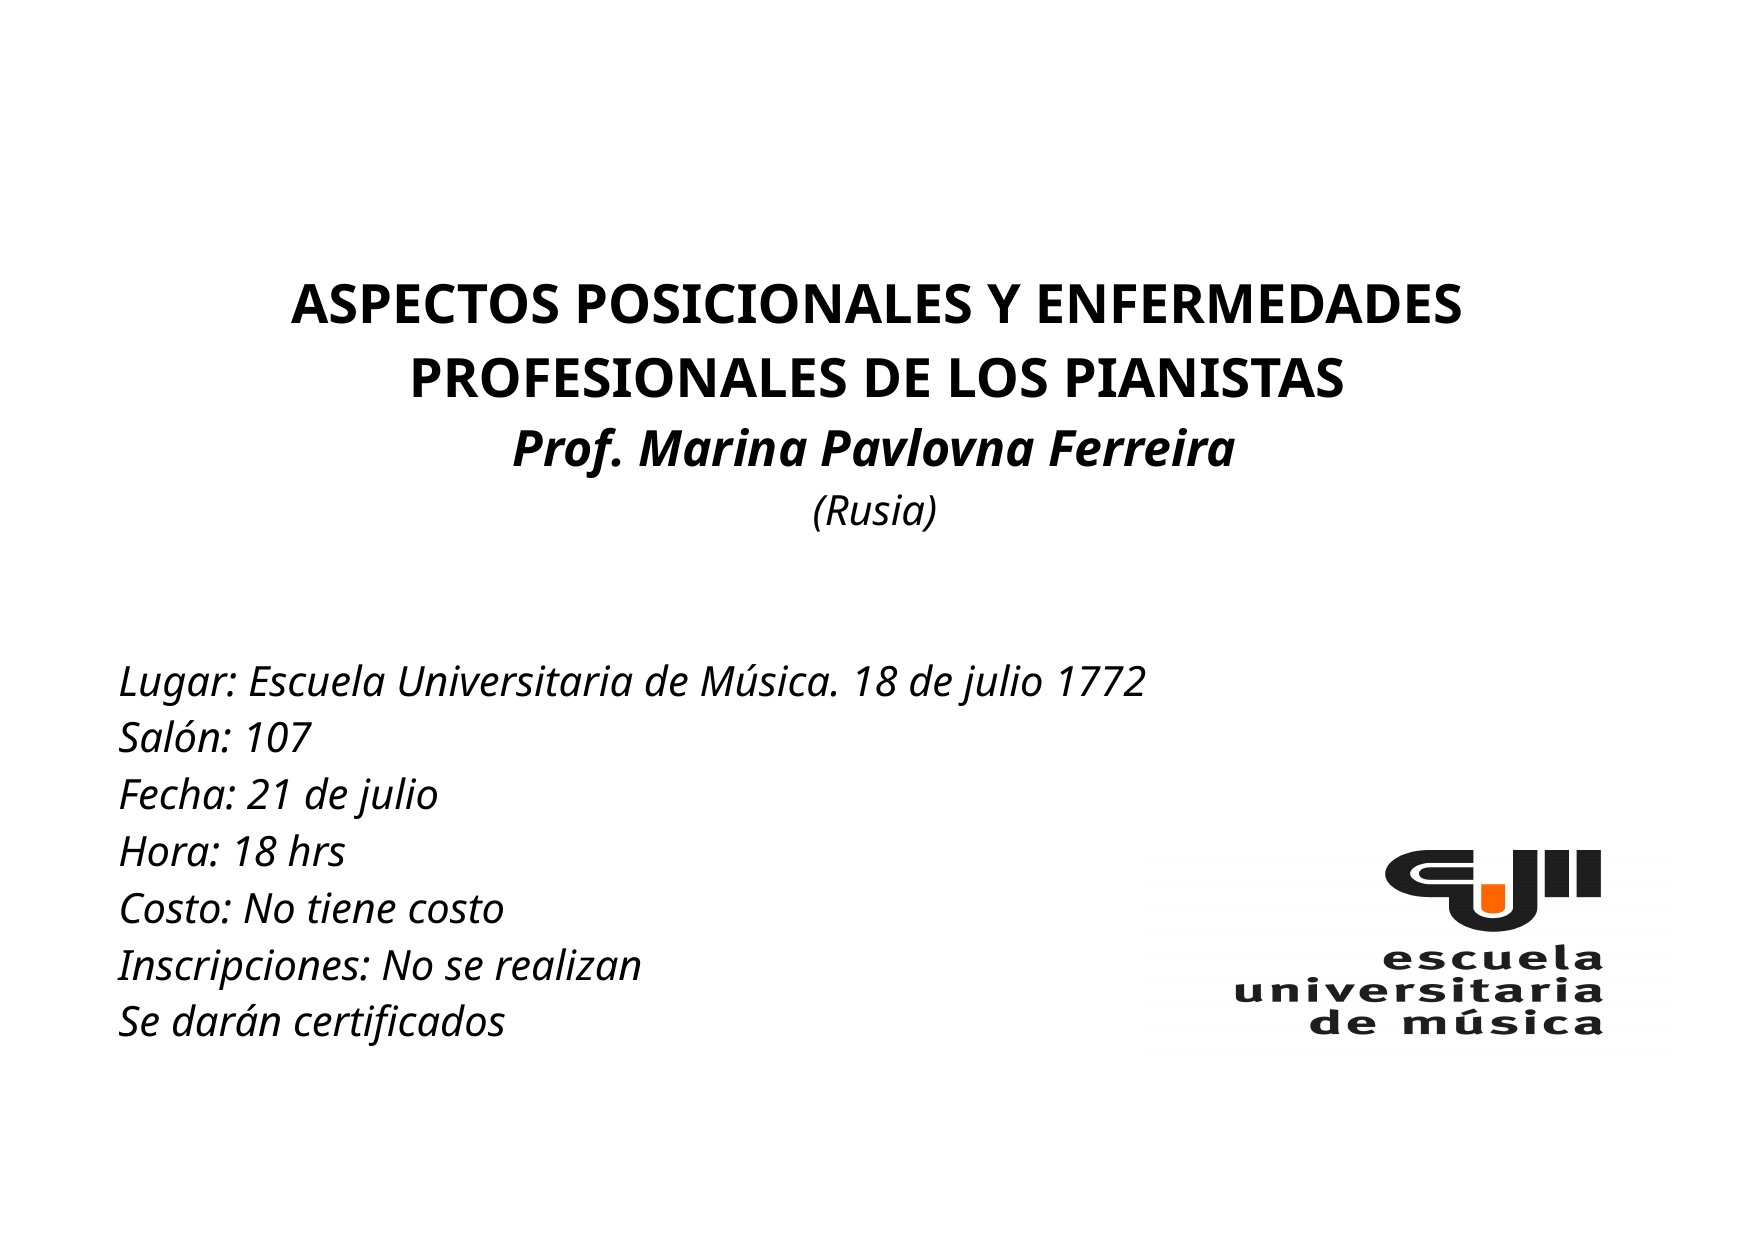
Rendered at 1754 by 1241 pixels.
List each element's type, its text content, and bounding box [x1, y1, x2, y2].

text Lugar: Escuela Universitaria de Música. 18 de julio 1772 [118, 652, 1636, 708]
text Se darán certificados [118, 992, 1139, 1049]
text Prof. Marina Pavlovna Ferreira [118, 413, 1636, 481]
text (Rusia) [118, 481, 1636, 538]
text Costo: No tiene costo [118, 879, 1139, 935]
text Fecha: 21 de julio [118, 765, 1636, 822]
text Inscripciones: No se realizan [118, 935, 1139, 992]
picture [1139, 808, 1676, 1073]
text Hora: 18 hrs [118, 822, 1139, 879]
text ASPECTOS POSICIONALES Y ENFERMEDADES PROFESIONALES DE LOS PIANISTAS [118, 266, 1636, 413]
text Salón: 107 [118, 708, 1636, 765]
